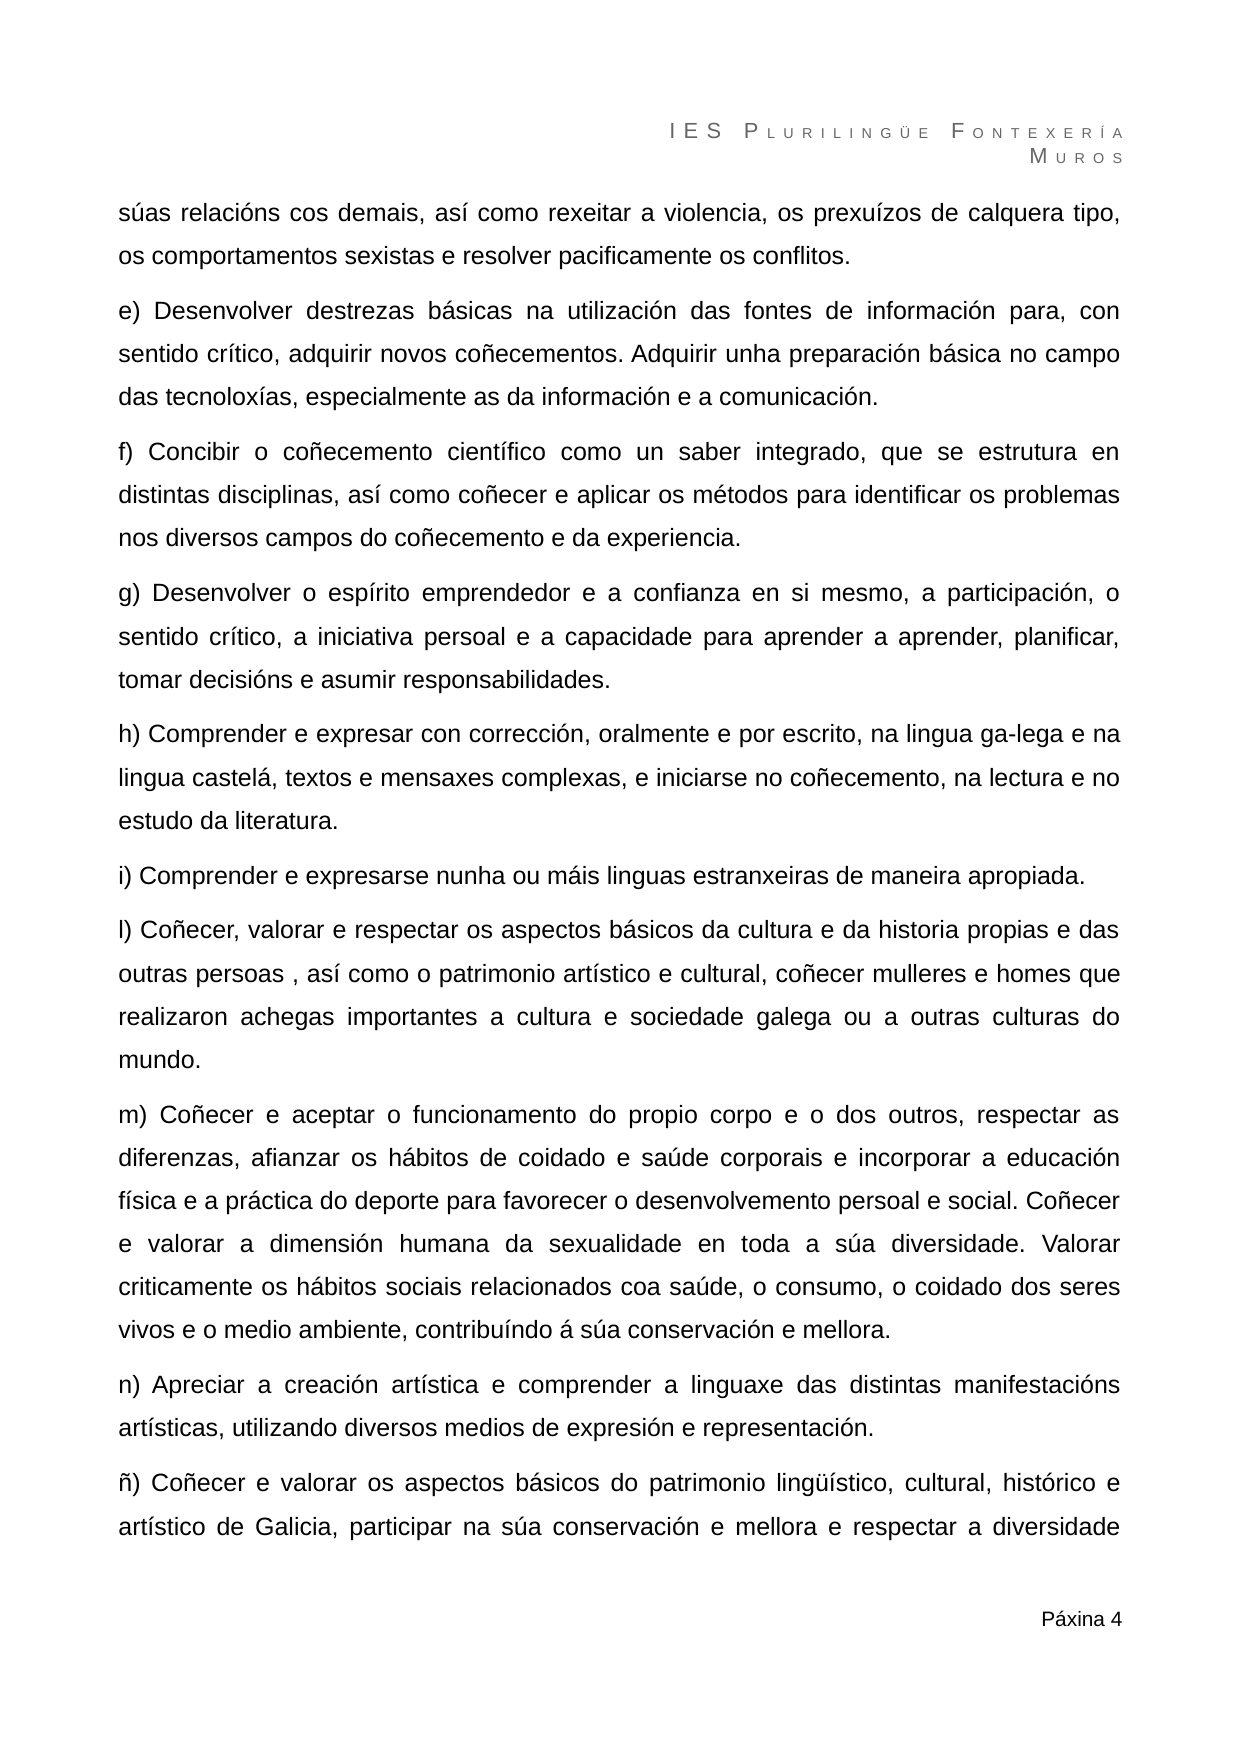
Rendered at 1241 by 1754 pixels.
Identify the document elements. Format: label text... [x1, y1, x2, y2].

text ñ) Coñecer e valorar os aspectos básicos do patrimonio lingüístico, cultural, histórico e artístico de Galicia, participar na súa conservación e mellora e respectar a diversidade [118, 1468, 1122, 1540]
text i) Comprender e expresarse nunha ou máis linguas estranxeiras de maneira apropiada. [118, 861, 1122, 889]
text f) Concibir o coñecemento científico como un saber integrado, que se estrutura en distintas disciplinas, así como coñecer e aplicar os métodos para identificar os problemas nos diversos campos do coñecemento e da experiencia. [118, 437, 1122, 552]
text h) Comprender e expresar con corrección, oralmente e por escrito, na lingua ga-lega e na lingua castelá, textos e mensaxes complexas, e iniciarse no coñecemento, na lectura e no estudo da literatura. [118, 719, 1122, 834]
text e) Desenvolver destrezas básicas na utilización das fontes de información para, con sentido crítico, adquirir novos coñecementos. Adquirir unha preparación básica no campo das tecnoloxías, especialmente as da información e a comunicación. [118, 296, 1122, 411]
text súas relacións cos demais, así como rexeitar a violencia, os prexuízos de calquera tipo, os comportamentos sexistas e resolver pacificamente os conflitos. [118, 198, 1122, 270]
text g) Desenvolver o espírito emprendedor e a confianza en si mesmo, a participación, o sentido crítico, a iniciativa persoal e a capacidade para aprender a aprender, planificar, tomar decisións e asumir responsabilidades. [118, 578, 1122, 693]
text n) Apreciar a creación artística e comprender a linguaxe das distintas manifestacións artísticas, utilizando diversos medios de expresión e representación. [118, 1370, 1122, 1442]
text m) Coñecer e aceptar o funcionamento do propio corpo e o dos outros, respectar as diferenzas, afianzar os hábitos de coidado e saúde corporais e incorporar a educación física e a práctica do deporte para favorecer o desenvolvemento persoal e social. Coñecer e valorar a dimensión humana da sexualidade en toda a súa diversidade. Valorar criticamente os hábitos sociais relacionados coa saúde, o consumo, o coidado dos seres vivos e o medio ambiente, contribuíndo á súa conservación e mellora. [118, 1100, 1122, 1344]
text l) Coñecer, valorar e respectar os aspectos básicos da cultura e da historia propias e das outras persoas , así como o patrimonio artístico e cultural, coñecer mulleres e homes que realizaron achegas importantes a cultura e sociedade galega ou a outras culturas do mundo. [118, 916, 1122, 1074]
